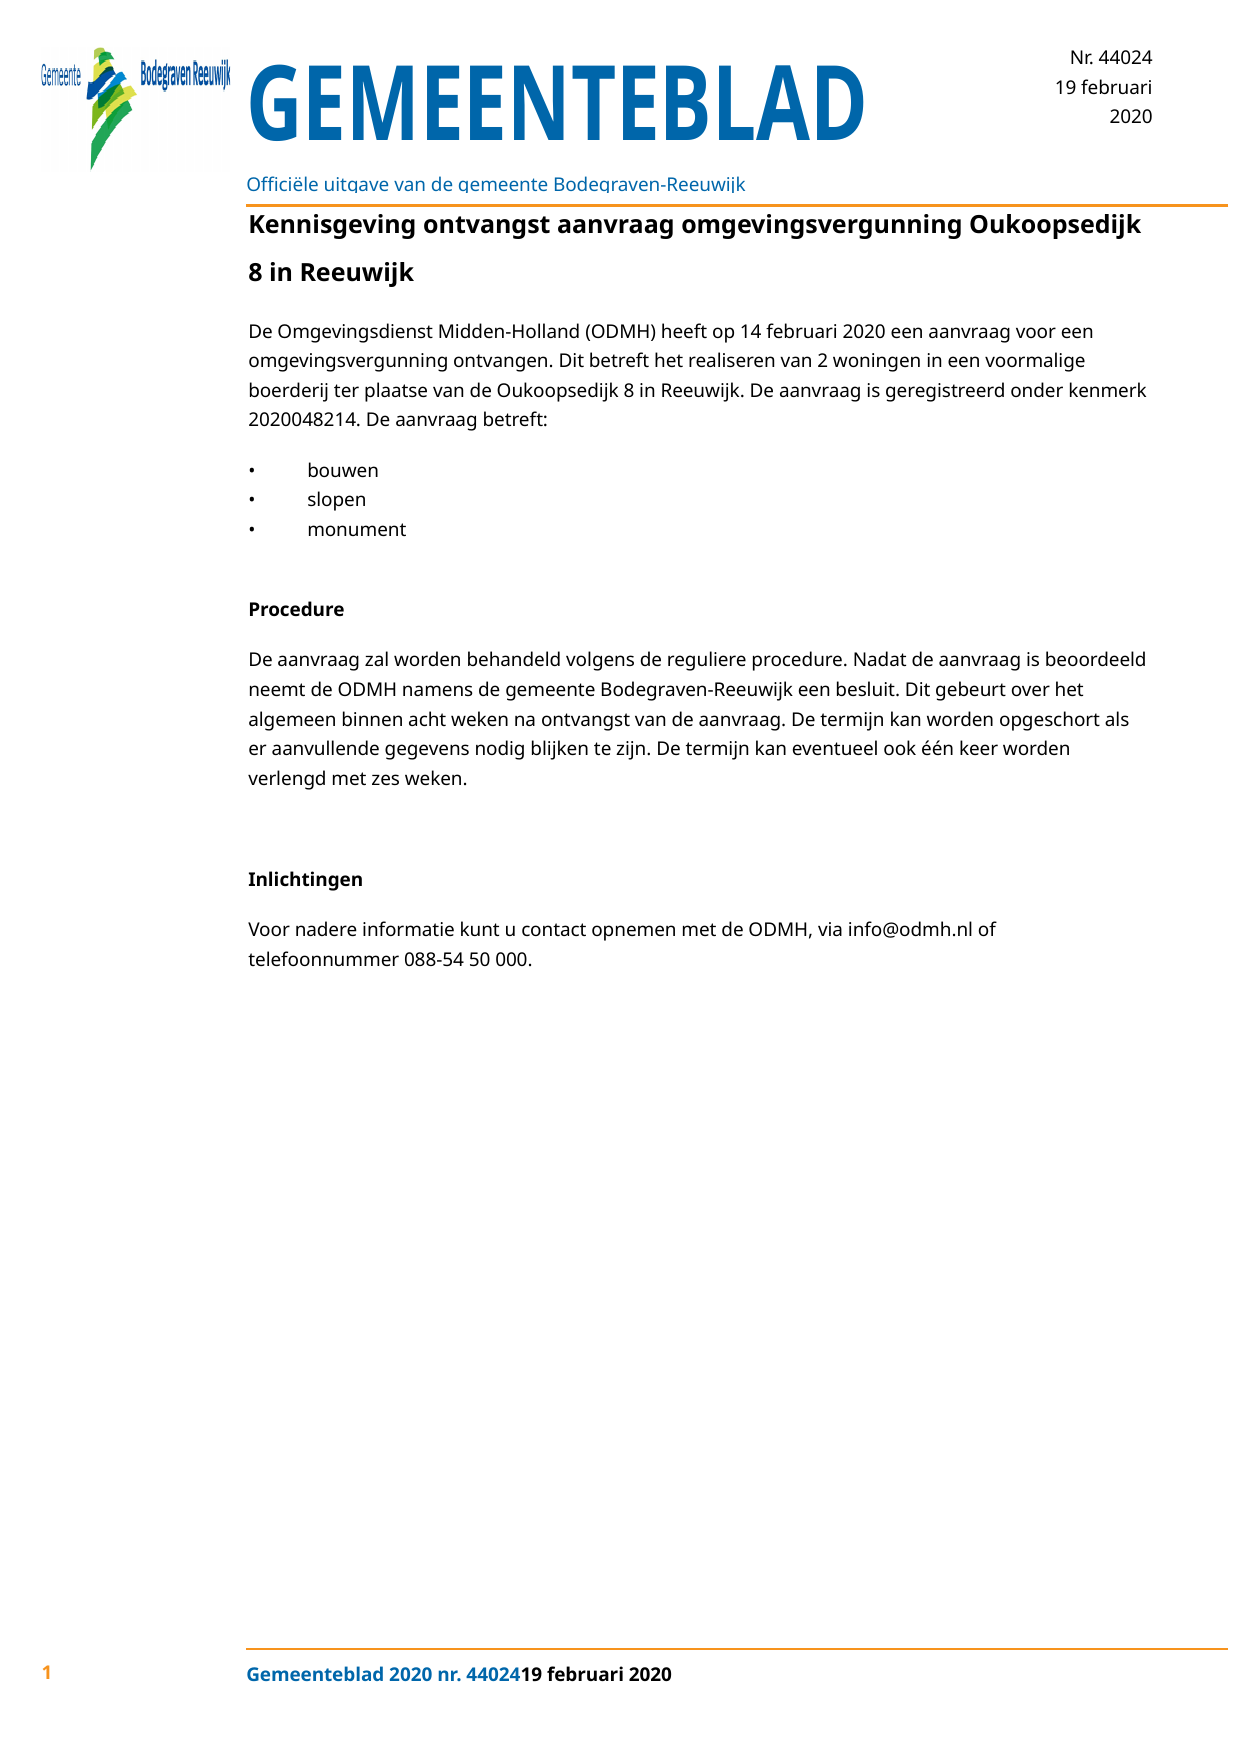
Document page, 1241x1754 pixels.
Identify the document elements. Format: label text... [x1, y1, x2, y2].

list monument [248, 516, 1152, 542]
text De aanvraag zal worden behandeld volgens de reguliere procedure. Nadat de aanvraag is beoordeeld neemt de ODMH namens de gemeente Bodegraven-Reeuwijk een besluit. Dit gebeurt over het algemeen binnen acht weken na ontvangst van de aanvraag. De termijn kan worden opgeschort als er aanvullende gegevens nodig blijken te zijn. De termijn kan eventueel ook één keer worden verlengd met zes weken. [248, 647, 1152, 791]
text Inlichtingen [248, 866, 1152, 892]
list bouwen [248, 457, 1152, 483]
list slopen [248, 487, 1152, 512]
text Kennisgeving ontvangst aanvraag omgevingsvergunning Oukoopsedijk 8 in Reeuwijk [248, 207, 1152, 288]
picture [41, 47, 231, 172]
text Voor nadere informatie kunt u contact opnemen met de ODMH, via info@odmh.nl of telefoonnummer 088-54 50 000. [248, 916, 1152, 972]
text De Omgevingsdienst Midden-Holland (ODMH) heeft op 14 februari 2020 een aanvraag voor een omgevingsvergunning ontvangen. Dit betreft het realiseren van 2 woningen in een voormalige boerderij ter plaatse van de Oukoopsedijk 8 in Reeuwijk. De aanvraag is geregistreerd onder kenmerk 2020048214. De aanvraag betreft: [248, 318, 1152, 432]
text Procedure [248, 596, 1152, 622]
